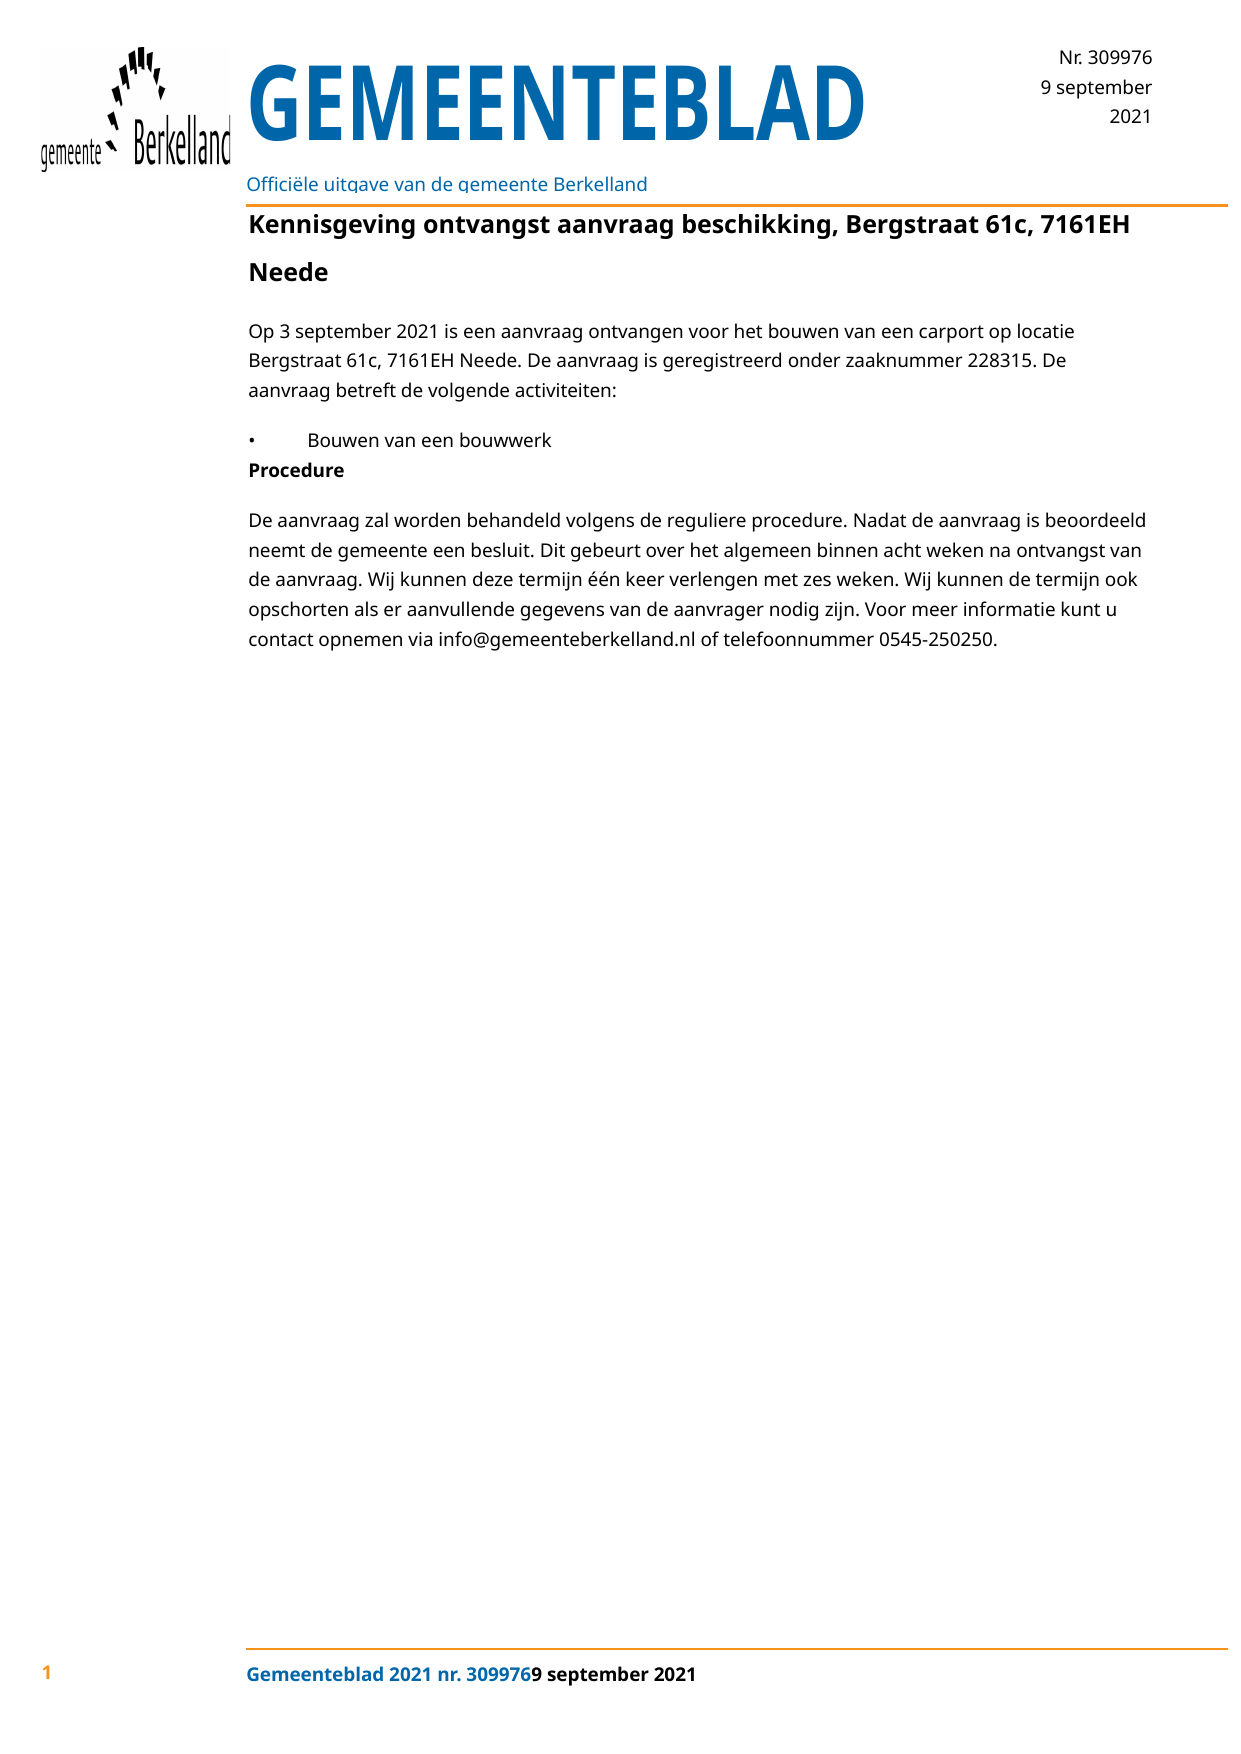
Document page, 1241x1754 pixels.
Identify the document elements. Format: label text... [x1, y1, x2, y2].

text Op 3 september 2021 is een aanvraag ontvangen voor het bouwen van een carport op locatie Bergstraat 61c, 7161EH Neede. De aanvraag is geregistreerd onder zaaknummer 228315. De aanvraag betreft de volgende activiteiten: [248, 318, 1152, 403]
picture [41, 47, 231, 172]
text Kennisgeving ontvangst aanvraag beschikking, Bergstraat 61c, 7161EH Neede [248, 207, 1152, 288]
text De aanvraag zal worden behandeld volgens de reguliere procedure. Nadat de aanvraag is beoordeeld neemt de gemeente een besluit. Dit gebeurt over het algemeen binnen acht weken na ontvangst van de aanvraag. Wij kunnen deze termijn één keer verlengen met zes weken. Wij kunnen de termijn ook opschorten als er aanvullende gegevens van de aanvrager nodig zijn. Voor meer informatie kunt u contact opnemen via info@gemeenteberkelland.nl of telefoonnummer 0545-250250. [248, 507, 1152, 652]
text Procedure [248, 457, 1152, 483]
list Bouwen van een bouwwerk [248, 427, 1152, 453]
